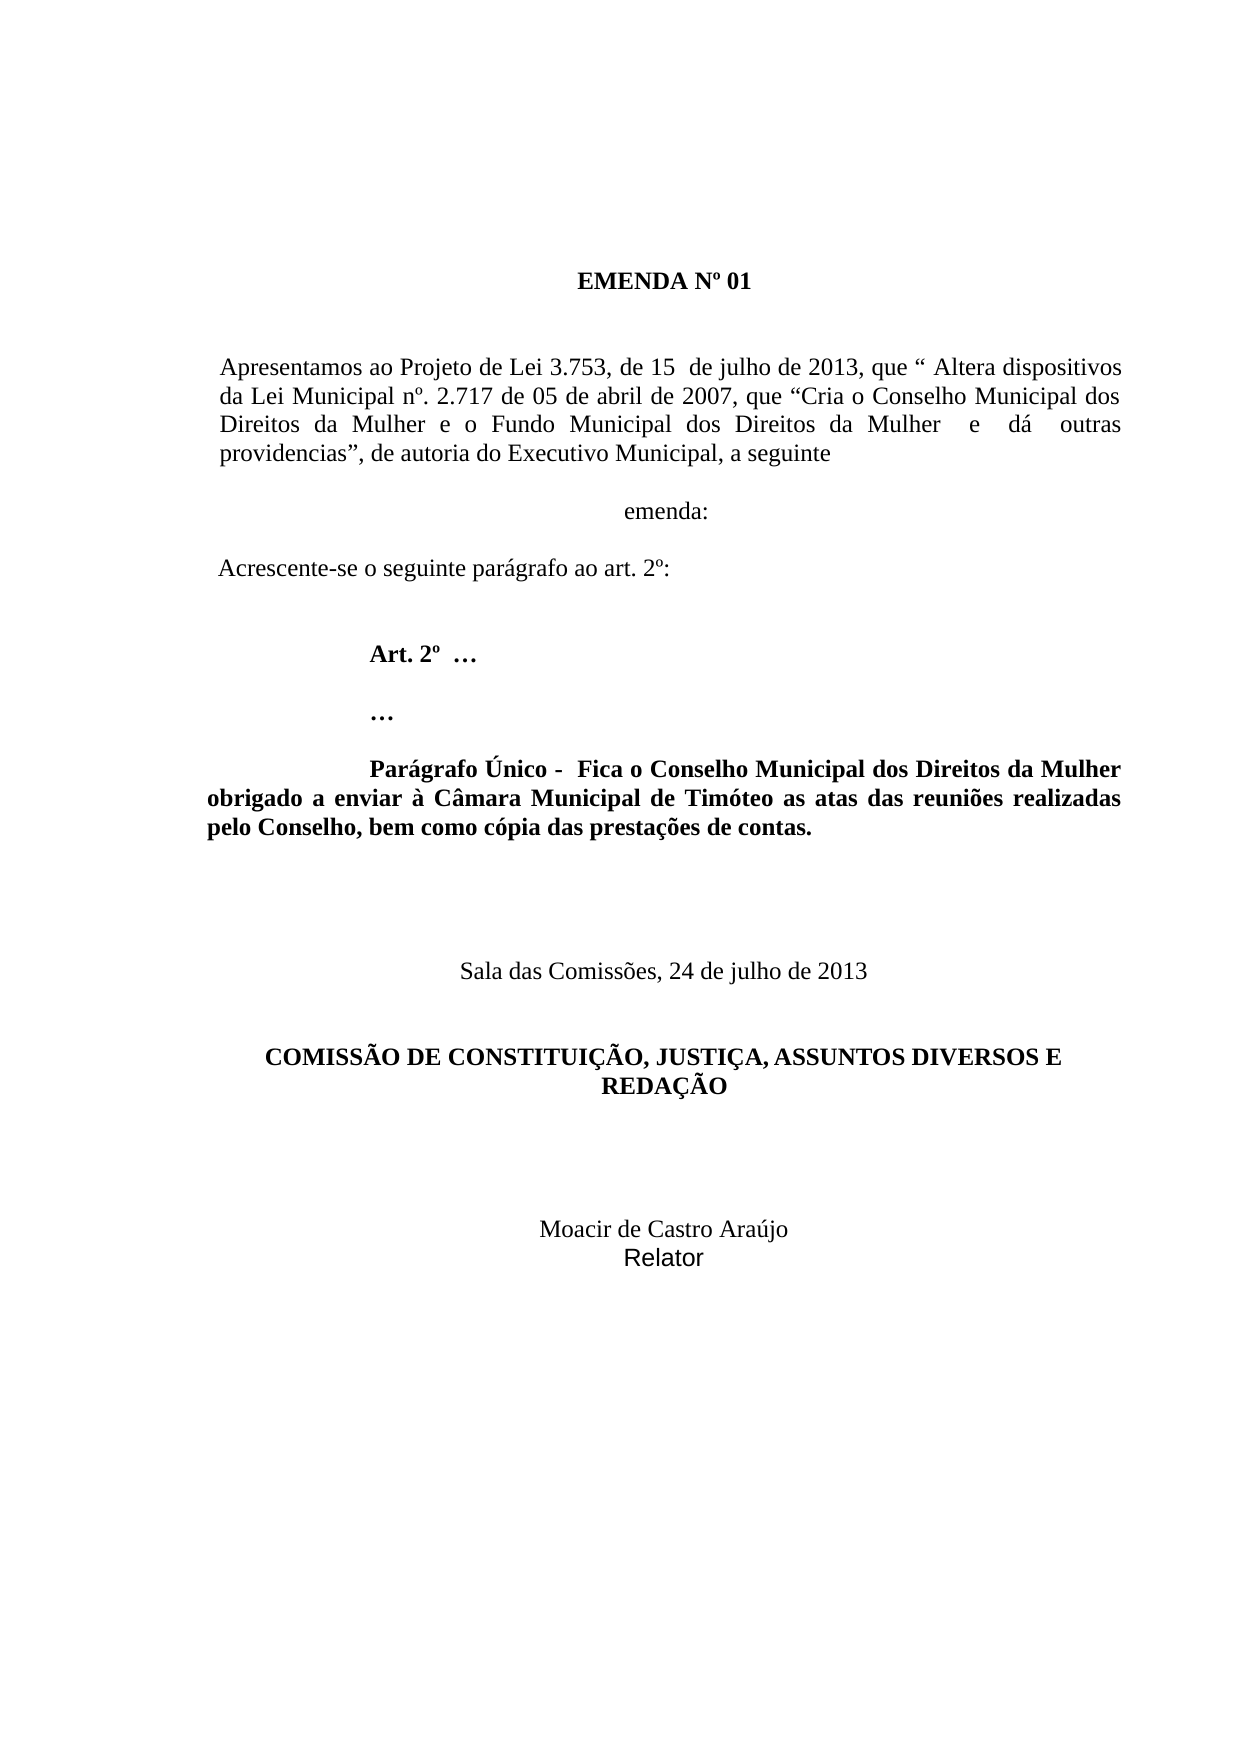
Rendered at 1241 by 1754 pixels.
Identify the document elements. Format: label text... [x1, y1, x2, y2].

text Apresentamos ao Projeto de Lei 3.753, de 15 de julho de 2013, que “ Altera dispositivos da Lei Municipal nº. 2.717 de 05 de abril de 2007, que “Cria o Conselho Municipal dos Direitos da Mulher e o Fundo Municipal dos Direitos da Mulher e dá outras providencias”, de autoria do Executivo Municipal, a seguinte [219, 352, 1122, 467]
text EMENDA Nº 01 [207, 266, 1122, 294]
text emenda: [219, 496, 1122, 524]
text Art. 2º … [207, 639, 1122, 668]
text Sala das Comissões, 24 de julho de 2013 [205, 956, 1122, 984]
text … [207, 697, 1122, 726]
text COMISSÃO DE CONSTITUIÇÃO, JUSTIÇA, ASSUNTOS DIVERSOS E REDAÇÃO [205, 1042, 1122, 1099]
text Moacir de Castro Araújo [205, 1214, 1122, 1243]
text Parágrafo Único - Fica o Conselho Municipal dos Direitos da Mulher obrigado a enviar à Câmara Municipal de Timóteo as atas das reuniões realizadas pelo Conselho, bem como cópia das prestações de contas. [207, 754, 1122, 841]
text Acrescente-se o seguinte parágrafo ao art. 2º: [218, 553, 1122, 582]
text Relator [205, 1243, 1122, 1272]
